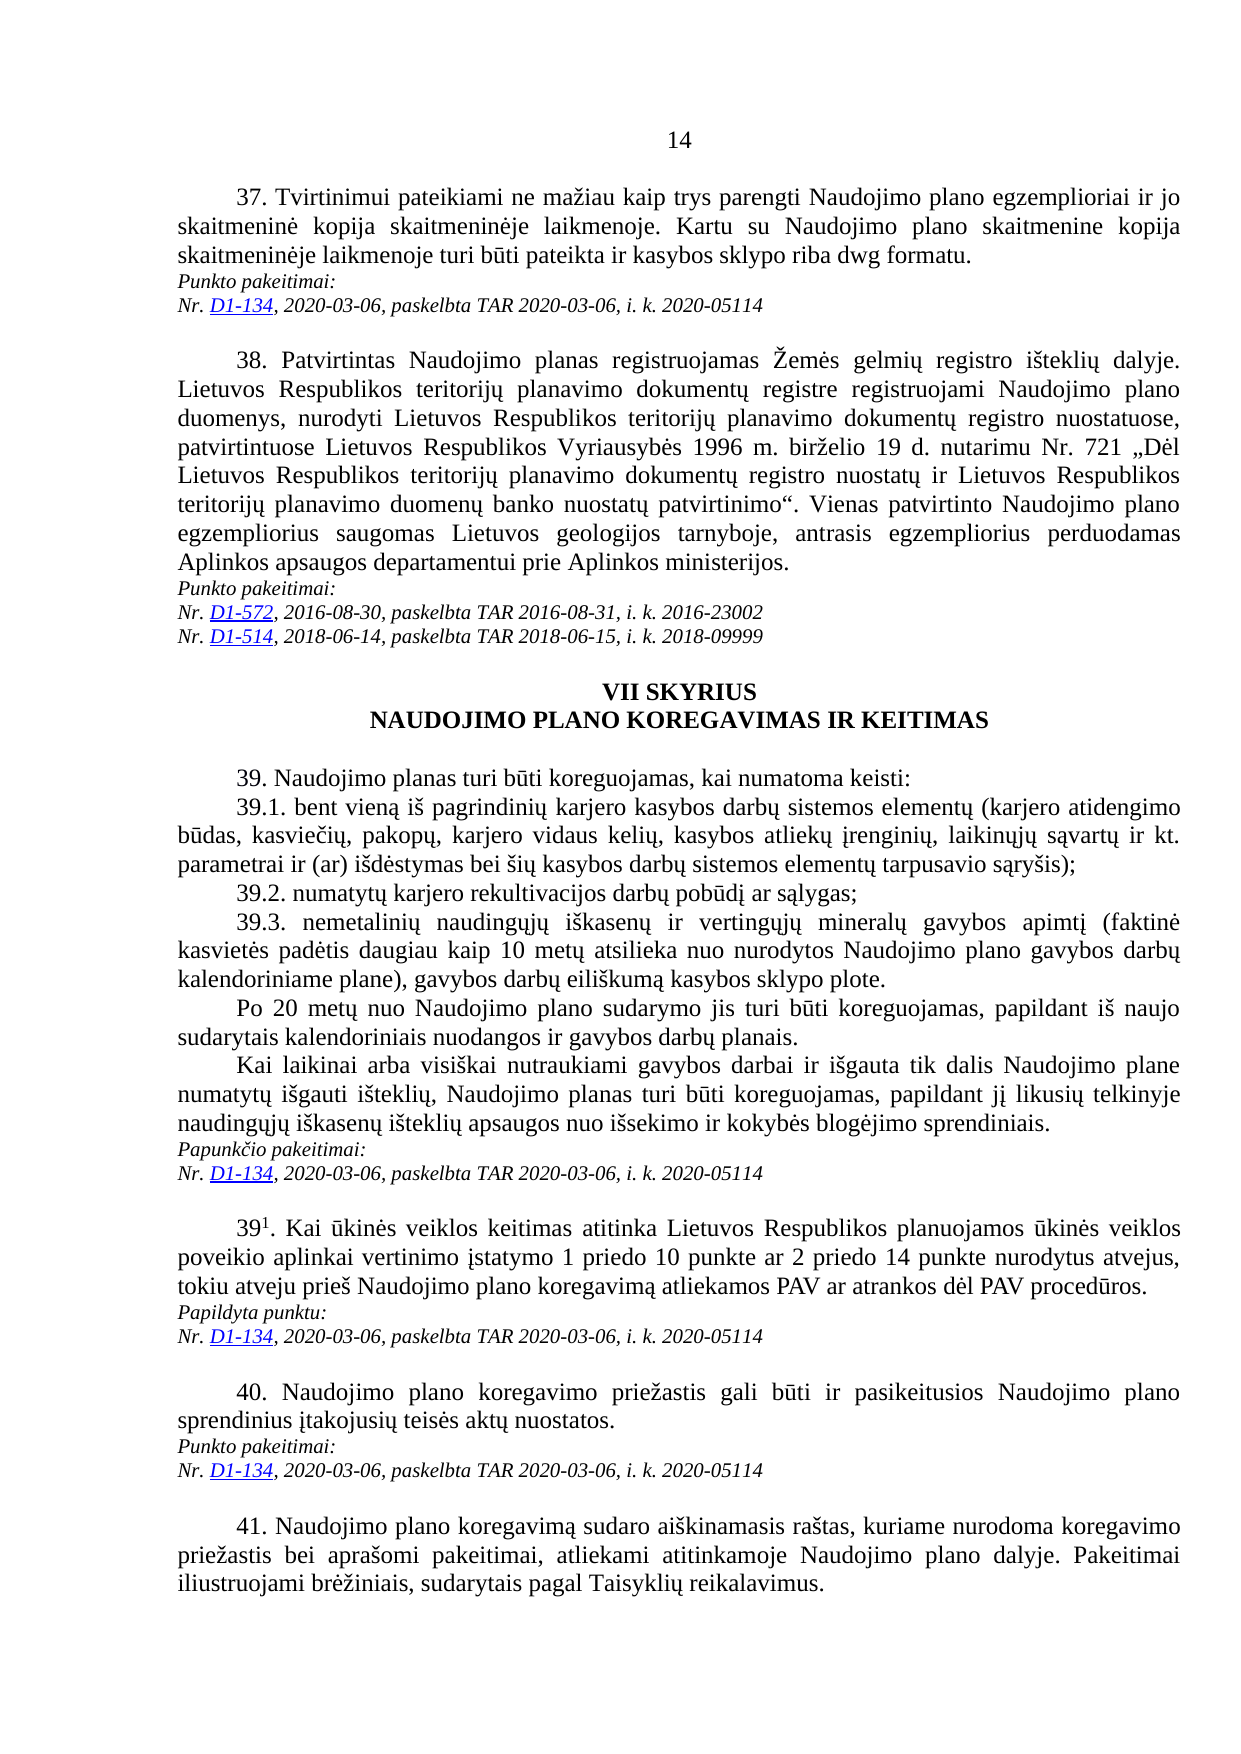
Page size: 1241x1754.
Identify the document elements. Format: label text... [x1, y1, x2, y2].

text 41. Naudojimo plano koregavimą sudaro aiškinamasis raštas, kuriame nurodoma koregavimo priežastis bei aprašomi pakeitimai, atliekami atitinkamoje Naudojimo plano dalyje. Pakeitimai iliustruojami brėžiniais, sudarytais pagal Taisyklių reikalavimus. [177, 1511, 1181, 1597]
text 37. Tvirtinimui pateikiami ne mažiau kaip trys parengti Naudojimo plano egzemplioriai ir jo skaitmeninė kopija skaitmeninėje laikmenoje. Kartu su Naudojimo plano skaitmenine kopija skaitmeninėje laikmenoje turi būti pateikta ir kasybos sklypo riba dwg formatu. [177, 182, 1181, 269]
text Punkto pakeitimai: [177, 576, 1181, 600]
text 391. Kai ūkinės veiklos keitimas atitinka Lietuvos Respublikos planuojamos ūkinės veiklos poveikio aplinkai vertinimo įstatymo 1 priedo 10 punkte ar 2 priedo 14 punkte nurodytus atvejus, tokiu atveju prieš Naudojimo plano koregavimą atliekamos PAV ar atrankos dėl PAV procedūros. [177, 1213, 1181, 1300]
text 40. Naudojimo plano koregavimo priežastis gali būti ir pasikeitusios Naudojimo plano sprendinius įtakojusių teisės aktų nuostatos. [177, 1377, 1181, 1434]
text Po 20 metų nuo Naudojimo plano sudarymo jis turi būti koreguojamas, papildant iš naujo sudarytais kalendoriniais nuodangos ir gavybos darbų planais. [177, 993, 1181, 1050]
text 39. Naudojimo planas turi būti koreguojamas, kai numatoma keisti: [177, 763, 1181, 792]
text Punkto pakeitimai: [177, 1434, 1181, 1458]
text Papildyta punktu: [177, 1300, 1181, 1324]
text 39.2. numatytų karjero rekultivacijos darbų pobūdį ar sąlygas; [177, 878, 1181, 907]
text Nr. D1-572, 2016-08-30, paskelbta TAR 2016-08-31, i. k. 2016-23002 [177, 600, 1181, 624]
text 39.3. nemetalinių naudingųjų iškasenų ir vertingųjų mineralų gavybos apimtį (faktinė kasvietės padėtis daugiau kaip 10 metų atsilieka nuo nurodytos Naudojimo plano gavybos darbų kalendoriniame plane), gavybos darbų eiliškumą kasybos sklypo plote. [177, 907, 1181, 993]
text Nr. D1-134, 2020-03-06, paskelbta TAR 2020-03-06, i. k. 2020-05114 [177, 1324, 1181, 1348]
text Kai laikinai arba visiškai nutraukiami gavybos darbai ir išgauta tik dalis Naudojimo plane numatytų išgauti išteklių, Naudojimo planas turi būti koreguojamas, papildant jį likusių telkinyje naudingųjų iškasenų išteklių apsaugos nuo išsekimo ir kokybės blogėjimo sprendiniais. [177, 1050, 1181, 1137]
text VII SKYRIUS [177, 677, 1181, 705]
text Punkto pakeitimai: [177, 269, 1181, 293]
text 39.1. bent vieną iš pagrindinių karjero kasybos darbų sistemos elementų (karjero atidengimo būdas, kasviečių, pakopų, karjero vidaus kelių, kasybos atliekų įrenginių, laikinųjų sąvartų ir kt. parametrai ir (ar) išdėstymas bei šių kasybos darbų sistemos elementų tarpusavio sąryšis); [177, 792, 1181, 878]
text Nr. D1-134, 2020-03-06, paskelbta TAR 2020-03-06, i. k. 2020-05114 [177, 1458, 1181, 1482]
text 38. Patvirtintas Naudojimo planas registruojamas Žemės gelmių registro išteklių dalyje. Lietuvos Respublikos teritorijų planavimo dokumentų registre registruojami Naudojimo plano duomenys, nurodyti Lietuvos Respublikos teritorijų planavimo dokumentų registro nuostatuose, patvirtintuose Lietuvos Respublikos Vyriausybės 1996 m. birželio 19 d. nutarimu Nr. 721 „Dėl Lietuvos Respublikos teritorijų planavimo dokumentų registro nuostatų ir Lietuvos Respublikos teritorijų planavimo duomenų banko nuostatų patvirtinimo“. Vienas patvirtinto Naudojimo plano egzempliorius saugomas Lietuvos geologijos tarnyboje, antrasis egzempliorius perduodamas Aplinkos apsaugos departamentui prie Aplinkos ministerijos. [177, 346, 1181, 576]
text Nr. D1-514, 2018-06-14, paskelbta TAR 2018-06-15, i. k. 2018-09999 [177, 624, 1181, 648]
text Nr. D1-134, 2020-03-06, paskelbta TAR 2020-03-06, i. k. 2020-05114 [177, 293, 1181, 317]
text NAUDOJIMO PLANO KOREGAVIMAS IR KEITIMAS [177, 705, 1181, 734]
text Papunkčio pakeitimai: [177, 1137, 1181, 1161]
text Nr. D1-134, 2020-03-06, paskelbta TAR 2020-03-06, i. k. 2020-05114 [177, 1161, 1181, 1185]
